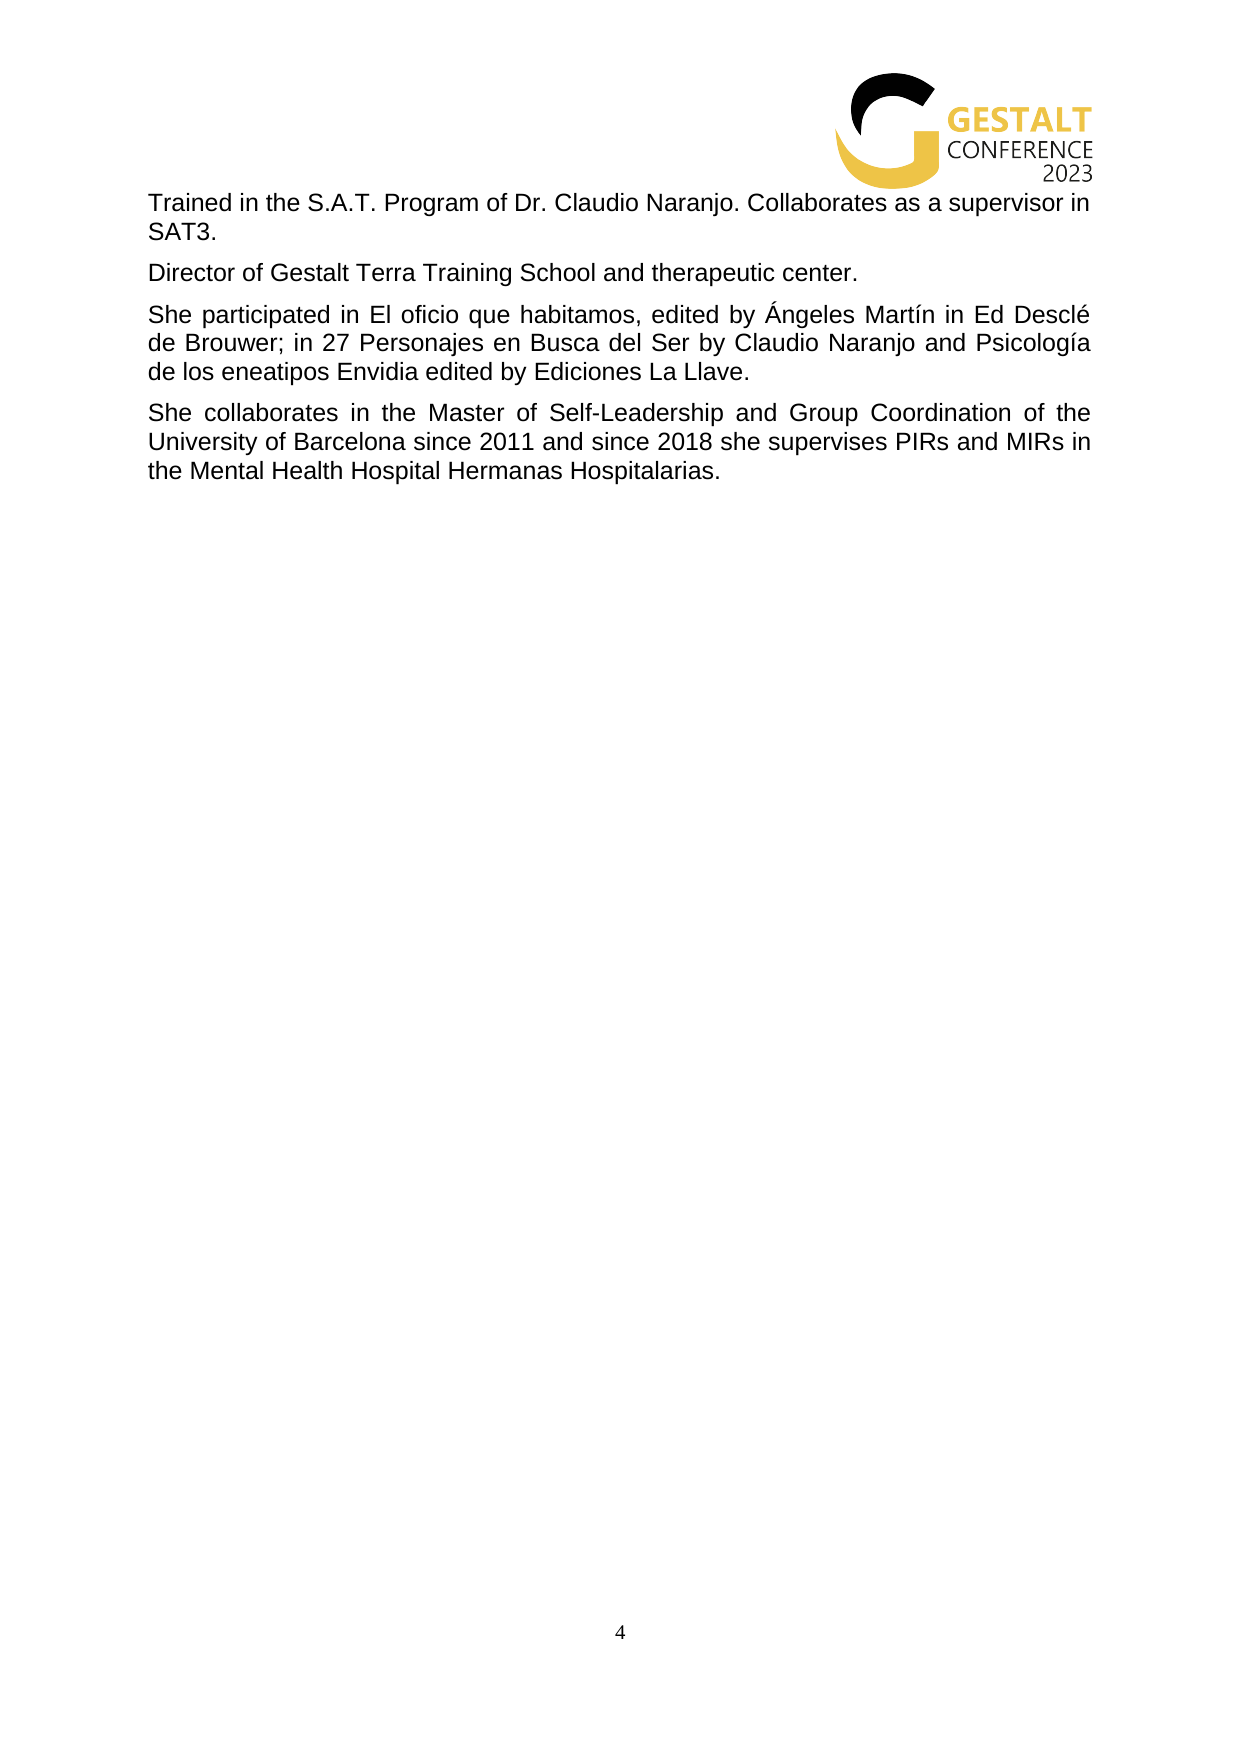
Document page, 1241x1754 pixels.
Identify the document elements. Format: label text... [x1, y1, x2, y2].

text She participated in El oficio que habitamos, edited by Ángeles Martín in Ed Desclé de Brouwer; in 27 Personajes en Busca del Ser by Claudio Naranjo and Psicología de los eneatipos Envidia edited by Ediciones La Llave. [148, 300, 1092, 386]
text Director of Gestalt Terra Training School and therapeutic center. [148, 258, 1092, 287]
text She collaborates in the Master of Self-Leadership and Group Coordination of the University of Barcelona since 2011 and since 2018 she supervises PIRs and MIRs in the Mental Health Hospital Hermanas Hospitalarias. [148, 398, 1092, 485]
text Trained in the S.A.T. Program of Dr. Claudio Naranjo. Collaborates as a supervisor in SAT3. [148, 188, 1092, 246]
picture [835, 73, 1093, 189]
